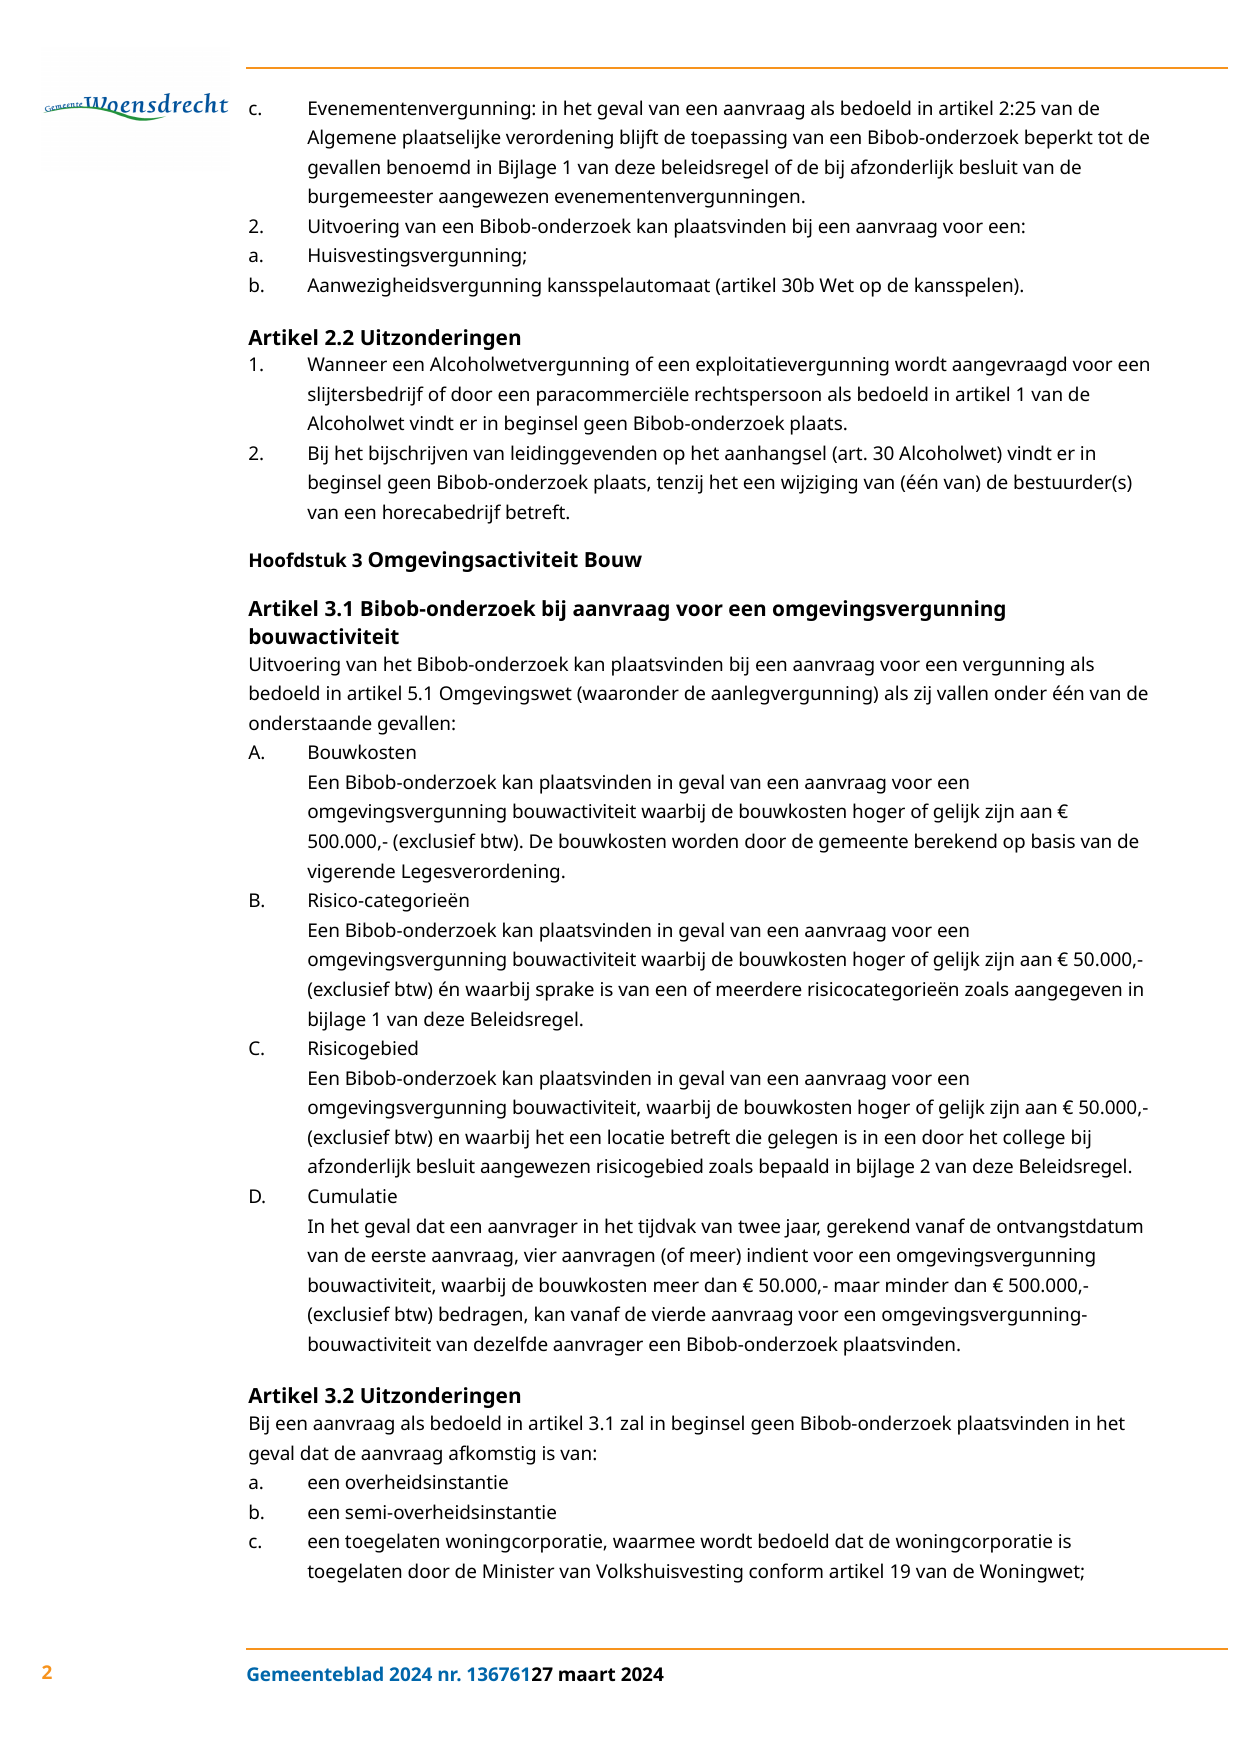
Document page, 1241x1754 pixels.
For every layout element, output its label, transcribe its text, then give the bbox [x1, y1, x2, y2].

list Een Bibob-onderzoek kan plaatsvinden in geval van een aanvraag voor een omgevingsvergunning bouwactiviteit waarbij de bouwkosten hoger of gelijk zijn aan € 500.000,- (exclusief btw). De bouwkosten worden door de gemeente berekend op basis van de vigerende Legesverordening. [248, 769, 1152, 884]
list Aanwezigheidsvergunning kansspelautomaat (artikel 30b Wet op de kansspelen). [248, 272, 1152, 298]
text Artikel 2.2 Uitzonderingen [248, 323, 1152, 351]
list Bij het bijschrijven van leidinggevenden op het aanhangsel (art. 30 Alcoholwet) vindt er in beginsel geen Bibob-onderzoek plaats, tenzij het een wijziging van (één van) de bestuurder(s) van een horecabedrijf betreft. [248, 440, 1152, 525]
list Huisvestingsvergunning; [248, 243, 1152, 268]
text Artikel 3.2 Uitzonderingen [248, 1382, 1152, 1410]
text Uitvoering van het Bibob-onderzoek kan plaatsvinden bij een aanvraag voor een vergunning als bedoeld in artikel 5.1 Omgevingswet (waaronder de aanlegvergunning) als zij vallen onder één van de onderstaande gevallen: [248, 651, 1152, 736]
text Hoofdstuk 3 Omgevingsactiviteit Bouw [248, 545, 1152, 573]
list Een Bibob-onderzoek kan plaatsvinden in geval van een aanvraag voor een omgevingsvergunning bouwactiviteit waarbij de bouwkosten hoger of gelijk zijn aan € 50.000,- (exclusief btw) én waarbij sprake is van een of meerdere risicocategorieën zoals aangegeven in bijlage 1 van deze Beleidsregel. [248, 917, 1152, 1032]
list Evenementenvergunning: in het geval van een aanvraag als bedoeld in artikel 2:25 van de Algemene plaatselijke verordening blijft de toepassing van een Bibob-onderzoek beperkt tot de gevallen benoemd in Bijlage 1 van deze beleidsregel of de bij afzonderlijk besluit van de burgemeester aangewezen evenementenvergunningen. [248, 95, 1152, 209]
text Bij een aanvraag als bedoeld in artikel 3.1 zal in beginsel geen Bibob-onderzoek plaatsvinden in het geval dat de aanvraag afkomstig is van: [248, 1410, 1152, 1465]
list Risicogebied [248, 1035, 1152, 1061]
list Risico-categorieën [248, 887, 1152, 913]
picture [41, 47, 231, 172]
list Wanneer een Alcoholwetvergunning of een exploitatievergunning wordt aangevraagd voor een slijtersbedrijf of door een paracommerciële rechtspersoon als bedoeld in artikel 1 van de Alcoholwet vindt er in beginsel geen Bibob-onderzoek plaats. [248, 351, 1152, 436]
list In het geval dat een aanvrager in het tijdvak van twee jaar, gerekend vanaf de ontvangstdatum van de eerste aanvraag, vier aanvragen (of meer) indient voor een omgevingsvergunning bouwactiviteit, waarbij de bouwkosten meer dan € 50.000,- maar minder dan € 500.000,- (exclusief btw) bedragen, kan vanaf de vierde aanvraag voor een omgevingsvergunning-bouwactiviteit van dezelfde aanvrager een Bibob-onderzoek plaatsvinden. [248, 1213, 1152, 1357]
list een semi-overheidsinstantie [248, 1499, 1152, 1524]
text Artikel 3.1 Bibob-onderzoek bij aanvraag voor een omgevingsvergunning bouwactiviteit [248, 594, 1152, 651]
list Bouwkosten [248, 739, 1152, 765]
list Uitvoering van een Bibob-onderzoek kan plaatsvinden bij een aanvraag voor een: [248, 213, 1152, 239]
list Cumulatie [248, 1183, 1152, 1209]
list Een Bibob-onderzoek kan plaatsvinden in geval van een aanvraag voor een omgevingsvergunning bouwactiviteit, waarbij de bouwkosten hoger of gelijk zijn aan € 50.000,- (exclusief btw) en waarbij het een locatie betreft die gelegen is in een door het college bij afzonderlijk besluit aangewezen risicogebied zoals bepaald in bijlage 2 van deze Beleidsregel. [248, 1065, 1152, 1179]
list een overheidsinstantie [248, 1469, 1152, 1495]
list een toegelaten woningcorporatie, waarmee wordt bedoeld dat de woningcorporatie is toegelaten door de Minister van Volkshuisvesting conform artikel 19 van de Woningwet; [248, 1528, 1152, 1584]
